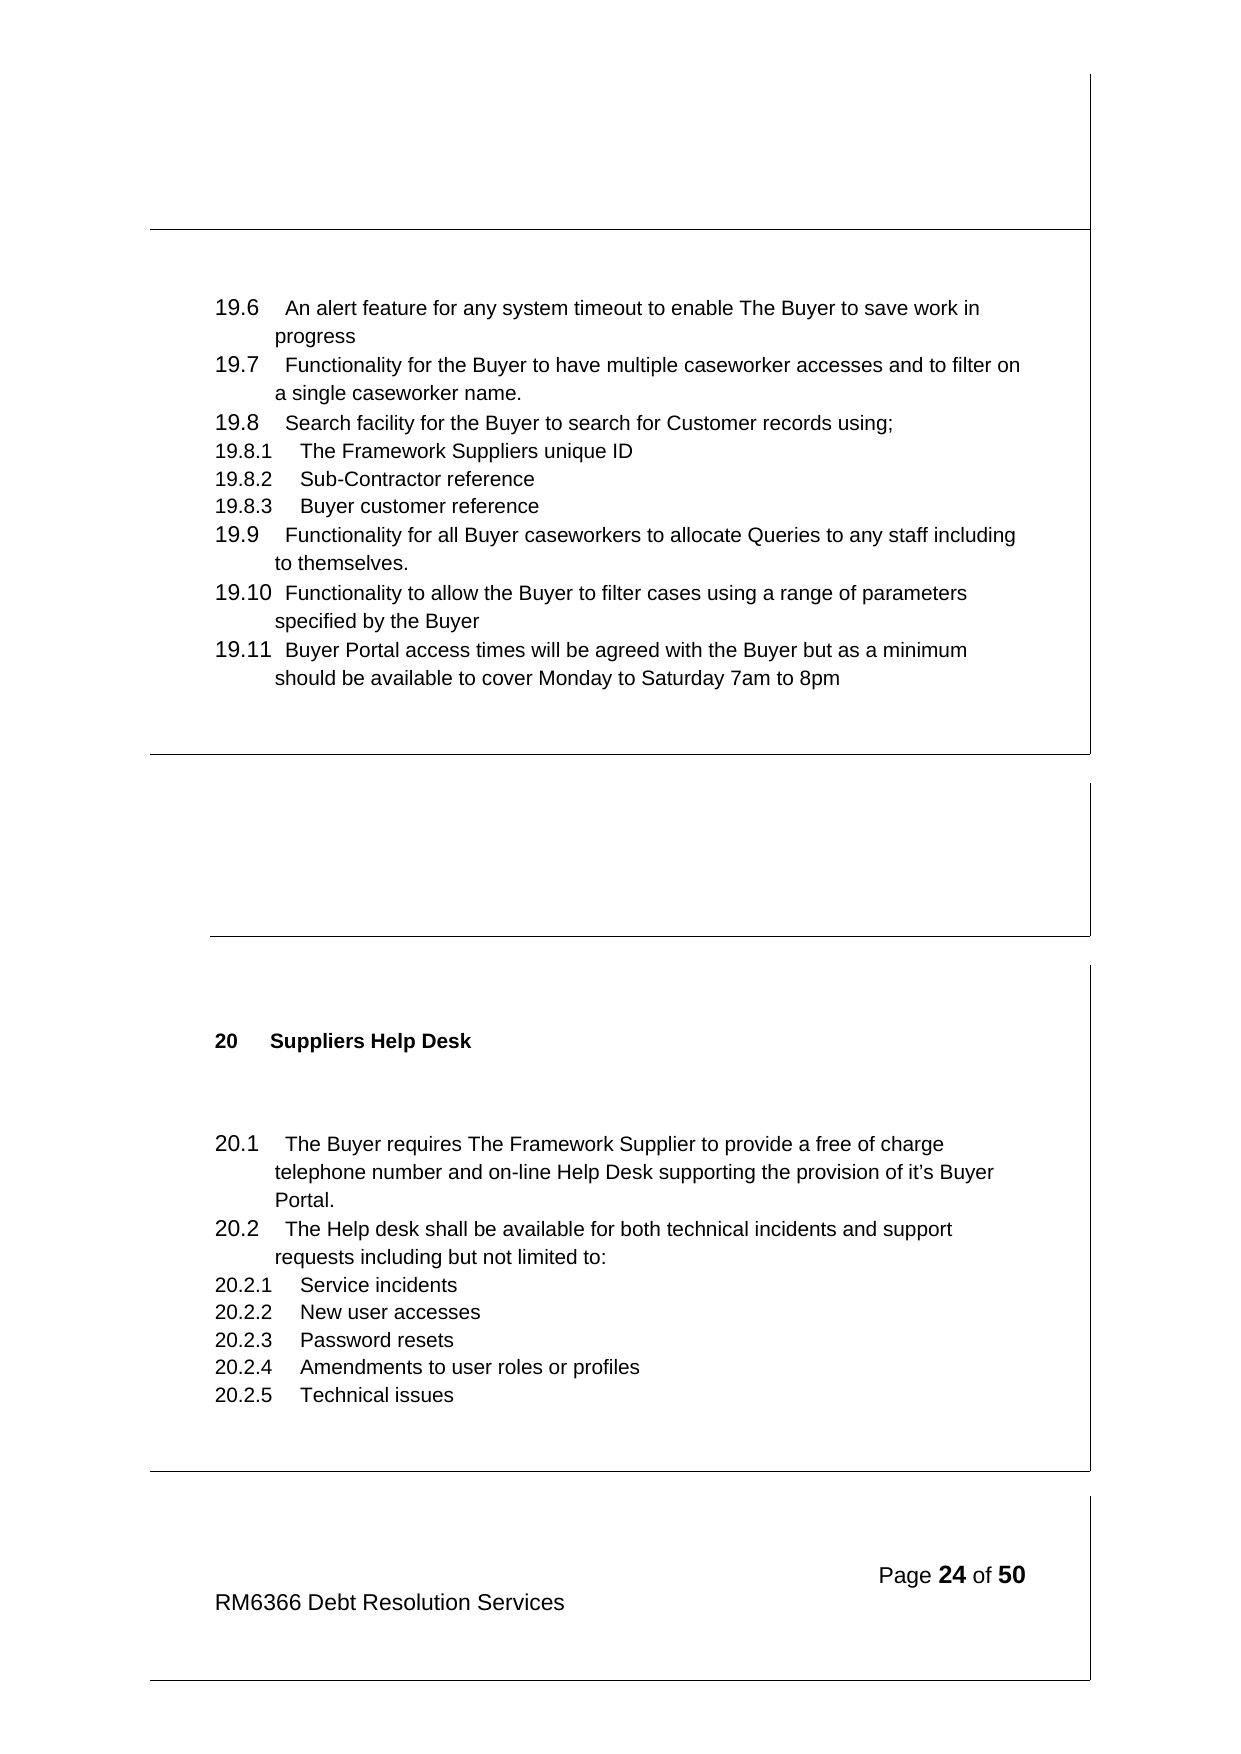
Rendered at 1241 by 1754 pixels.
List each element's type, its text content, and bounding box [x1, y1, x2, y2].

list Functionality for the Buyer to have multiple caseworker accesses and to filter on a single caseworker name. [150, 287, 1090, 344]
list New user accesses [150, 1235, 1090, 1263]
list The Framework Suppliers unique ID [150, 374, 1090, 402]
list Buyer Portal access times will be agreed with the Buyer but as a minimum should be available to cover Monday to Saturday 7am to 8pm [150, 572, 1090, 754]
list An alert feature for any system timeout to enable The Buyer to save work in progress [150, 229, 1090, 287]
list Amendments to user roles or profiles [150, 1290, 1090, 1318]
list Functionality to allow the Buyer to filter cases using a range of parameters specified by the Buyer [150, 514, 1090, 572]
list Buyer customer reference [150, 429, 1090, 457]
list Service incidents [150, 1208, 1090, 1235]
list Functionality for all Buyer caseworkers to allocate Queries to any staff including to themselves. [150, 457, 1090, 514]
list Sub-Contractor reference [150, 402, 1090, 429]
list Technical issues [150, 1318, 1090, 1471]
list Password resets [150, 1263, 1090, 1290]
list Suppliers Help Desk [150, 965, 1090, 1053]
list The Buyer requires The Framework Supplier to provide a free of charge telephone number and on-line Help Desk supporting the provision of it’s Buyer Portal. [150, 1066, 1090, 1151]
list Search facility for the Buyer to search for Customer records using; [150, 344, 1090, 374]
list The Help desk shall be available for both technical incidents and support requests including but not limited to: [150, 1151, 1090, 1208]
